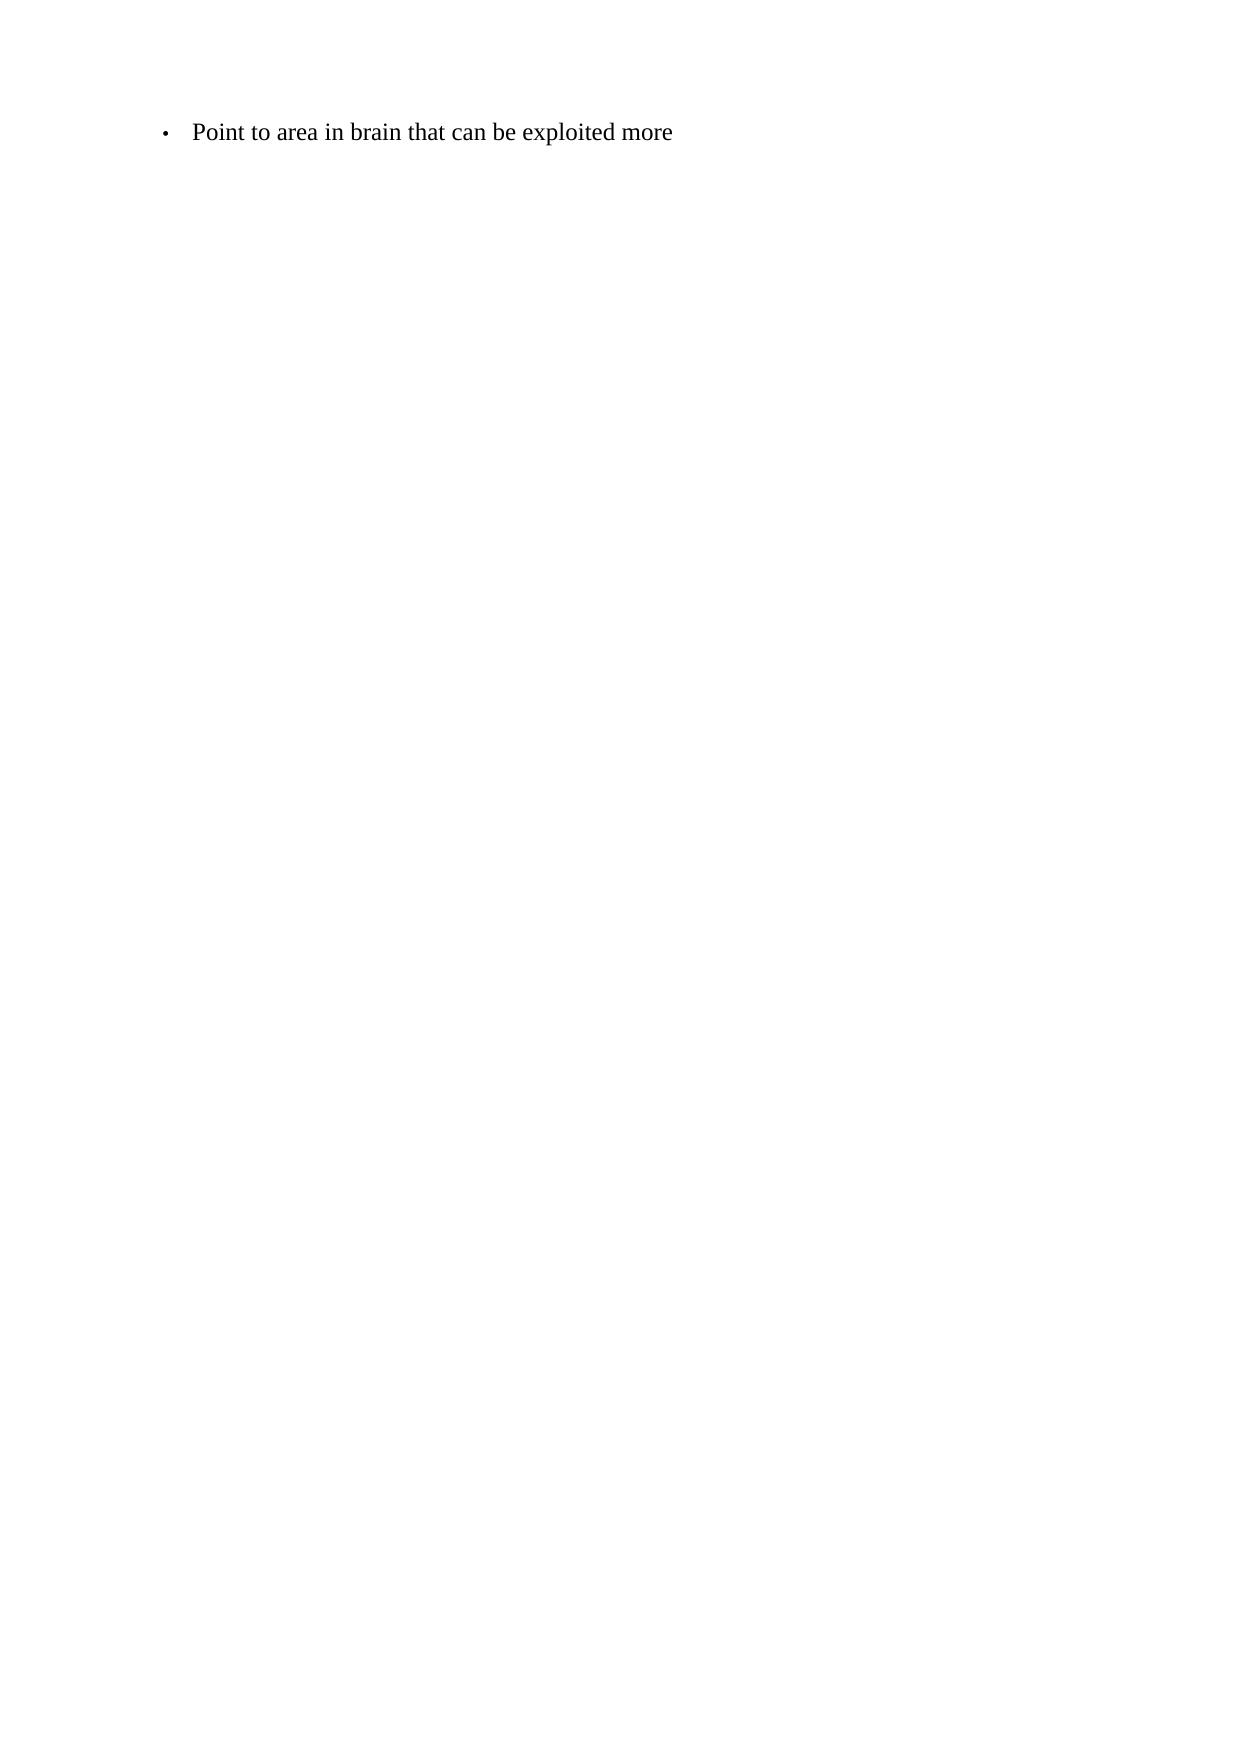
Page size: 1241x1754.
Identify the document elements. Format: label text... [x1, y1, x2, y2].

list Point to area in brain that can be exploited more [162, 118, 1122, 146]
